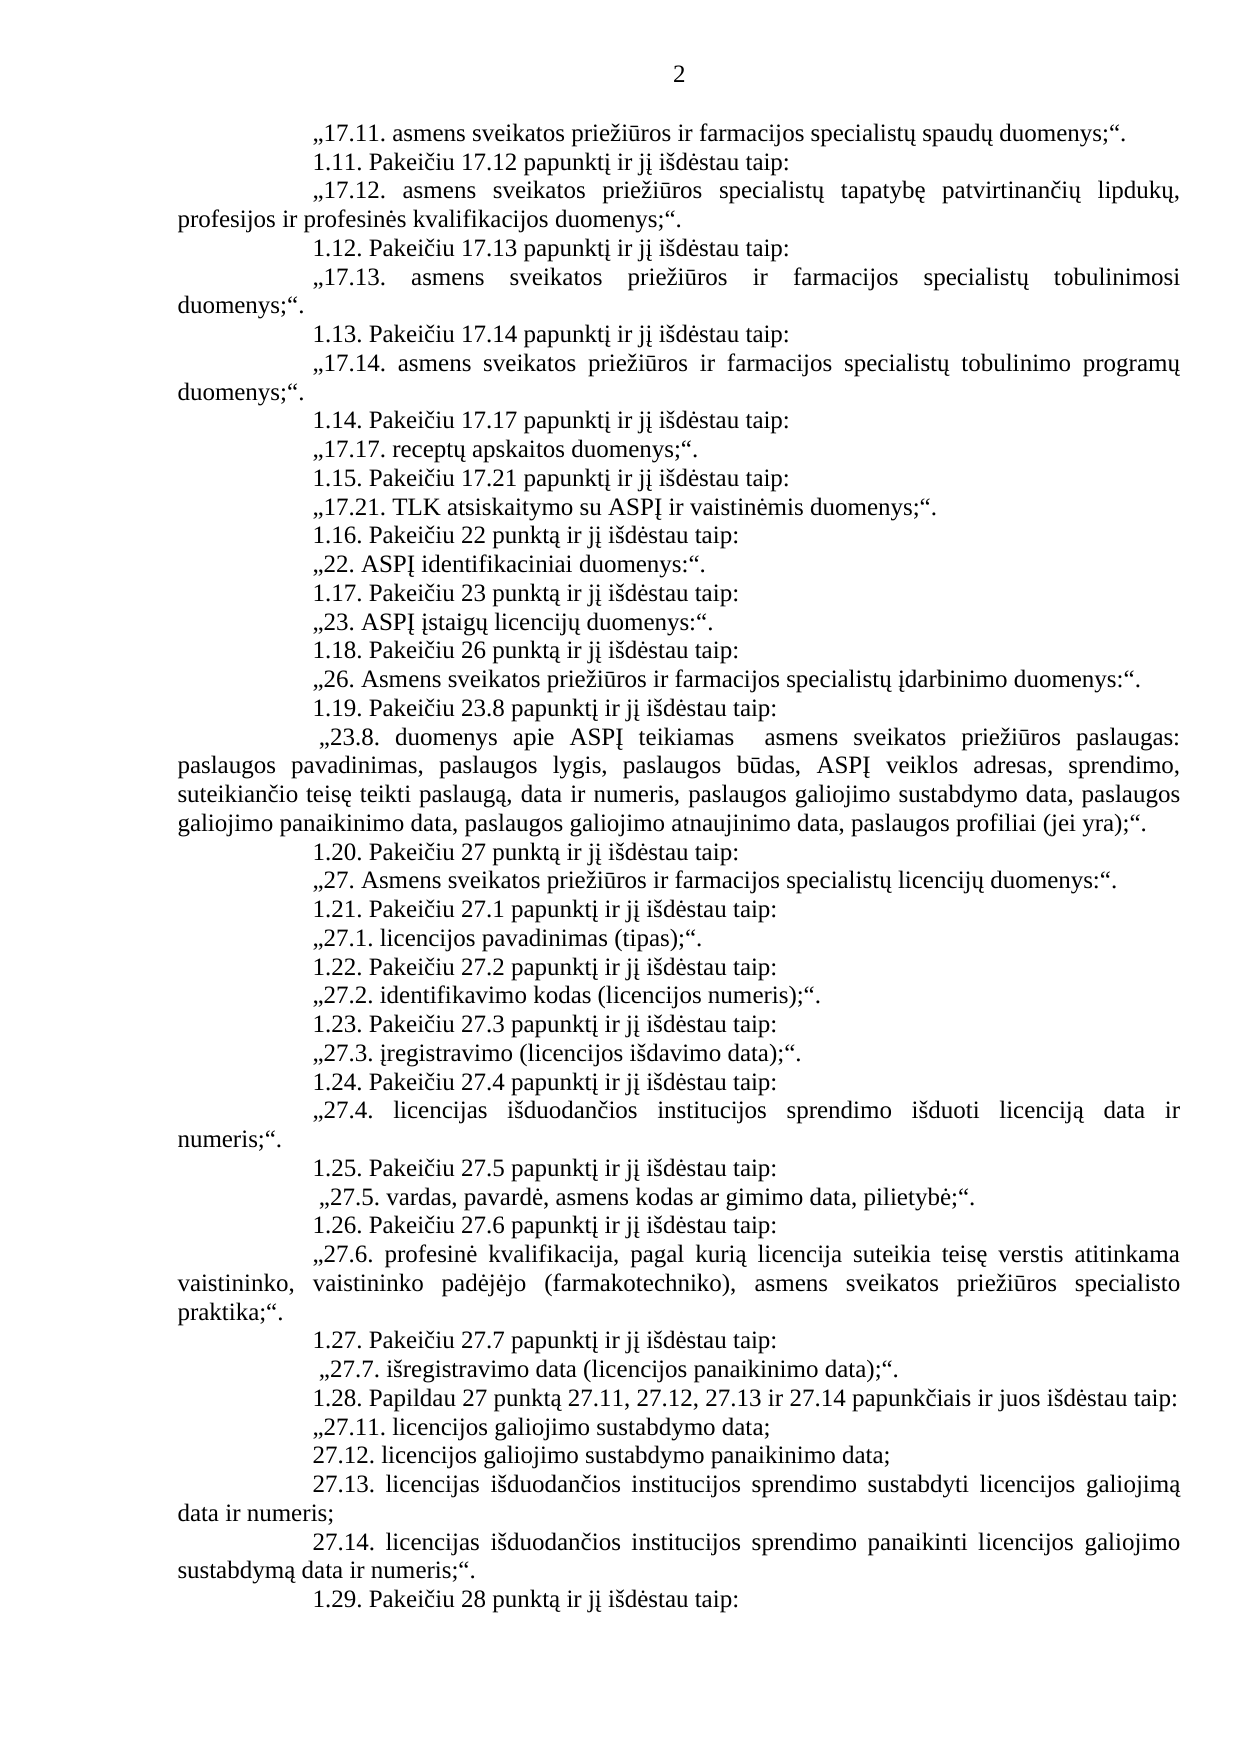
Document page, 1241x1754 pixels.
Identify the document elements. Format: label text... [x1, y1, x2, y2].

text 1.26. Pakeičiu 27.6 papunktį ir jį išdėstau taip: [177, 1211, 1181, 1239]
text „26. Asmens sveikatos priežiūros ir farmacijos specialistų įdarbinimo duomenys:“. [177, 664, 1181, 693]
text 1.23. Pakeičiu 27.3 papunktį ir jį išdėstau taip: [177, 1009, 1181, 1038]
text 1.15. Pakeičiu 17.21 papunktį ir jį išdėstau taip: [177, 463, 1181, 492]
text 1.17. Pakeičiu 23 punktą ir jį išdėstau taip: [177, 578, 1181, 607]
text 1.24. Pakeičiu 27.4 papunktį ir jį išdėstau taip: [177, 1067, 1181, 1096]
text 1.16. Pakeičiu 22 punktą ir jį išdėstau taip: [177, 521, 1181, 549]
text „27.4. licencijas išduodančios institucijos sprendimo išduoti licenciją data ir numeris;“. [177, 1096, 1181, 1153]
text „23. ASPĮ įstaigų licencijų duomenys:“. [177, 607, 1181, 636]
text „23.8. duomenys apie ASPĮ teikiamas asmens sveikatos priežiūros paslaugas: paslaugos pavadinimas, paslaugos lygis, paslaugos būdas, ASPĮ veiklos adresas, sprendimo, suteikiančio teisę teikti paslaugą, data ir numeris, paslaugos galiojimo sustabdymo data, paslaugos galiojimo panaikinimo data, paslaugos galiojimo atnaujinimo data, paslaugos profiliai (jei yra);“. [177, 722, 1181, 837]
text 1.19. Pakeičiu 23.8 papunktį ir jį išdėstau taip: [177, 693, 1181, 722]
text 1.27. Pakeičiu 27.7 papunktį ir jį išdėstau taip: [177, 1326, 1181, 1354]
text 1.25. Pakeičiu 27.5 papunktį ir jį išdėstau taip: [177, 1153, 1181, 1182]
text 1.21. Pakeičiu 27.1 papunktį ir jį išdėstau taip: [177, 894, 1181, 923]
text „27.1. licencijos pavadinimas (tipas);“. [177, 923, 1181, 952]
text „17.14. asmens sveikatos priežiūros ir farmacijos specialistų tobulinimo programų duomenys;“. [177, 348, 1181, 406]
text 27.12. licencijos galiojimo sustabdymo panaikinimo data; [177, 1441, 1181, 1469]
text 1.22. Pakeičiu 27.2 papunktį ir jį išdėstau taip: [177, 952, 1181, 981]
text 1.14. Pakeičiu 17.17 papunktį ir jį išdėstau taip: [177, 406, 1181, 434]
text „27.11. licencijos galiojimo sustabdymo data; [177, 1412, 1181, 1441]
text „27.2. identifikavimo kodas (licencijos numeris);“. [177, 981, 1181, 1009]
text „17.13. asmens sveikatos priežiūros ir farmacijos specialistų tobulinimosi duomenys;“. [177, 262, 1181, 319]
text „27.5. vardas, pavardė, asmens kodas ar gimimo data, pilietybė;“. [177, 1182, 1181, 1211]
text 1.28. Papildau 27 punktą 27.11, 27.12, 27.13 ir 27.14 papunkčiais ir juos išdėstau taip: [177, 1383, 1181, 1412]
text „17.21. TLK atsiskaitymo su ASPĮ ir vaistinėmis duomenys;“. [177, 492, 1181, 521]
text „27. Asmens sveikatos priežiūros ir farmacijos specialistų licencijų duomenys:“. [177, 866, 1181, 894]
text „17.11. asmens sveikatos priežiūros ir farmacijos specialistų spaudų duomenys;“. [177, 118, 1181, 147]
text 1.11. Pakeičiu 17.12 papunktį ir jį išdėstau taip: [177, 147, 1181, 176]
text 1.12. Pakeičiu 17.13 papunktį ir jį išdėstau taip: [177, 233, 1181, 262]
text „17.17. receptų apskaitos duomenys;“. [177, 434, 1181, 463]
text 1.13. Pakeičiu 17.14 papunktį ir jį išdėstau taip: [177, 319, 1181, 348]
text 1.18. Pakeičiu 26 punktą ir jį išdėstau taip: [177, 636, 1181, 664]
text 1.29. Pakeičiu 28 punktą ir jį išdėstau taip: [177, 1584, 1181, 1613]
text 27.13. licencijas išduodančios institucijos sprendimo sustabdyti licencijos galiojimą data ir numeris; [177, 1469, 1181, 1527]
text 27.14. licencijas išduodančios institucijos sprendimo panaikinti licencijos galiojimo sustabdymą data ir numeris;“. [177, 1527, 1181, 1584]
text „27.3. įregistravimo (licencijos išdavimo data);“. [177, 1038, 1181, 1067]
text „17.12. asmens sveikatos priežiūros specialistų tapatybę patvirtinančių lipdukų, profesijos ir profesinės kvalifikacijos duomenys;“. [177, 176, 1181, 233]
text „22. ASPĮ identifikaciniai duomenys:“. [177, 549, 1181, 578]
text 1.20. Pakeičiu 27 punktą ir jį išdėstau taip: [177, 837, 1181, 866]
text „27.6. profesinė kvalifikacija, pagal kurią licencija suteikia teisę verstis atitinkama vaistininko, vaistininko padėjėjo (farmakotechniko), asmens sveikatos priežiūros specialisto praktika;“. [177, 1239, 1181, 1326]
text „27.7. išregistravimo data (licencijos panaikinimo data);“. [177, 1354, 1181, 1383]
